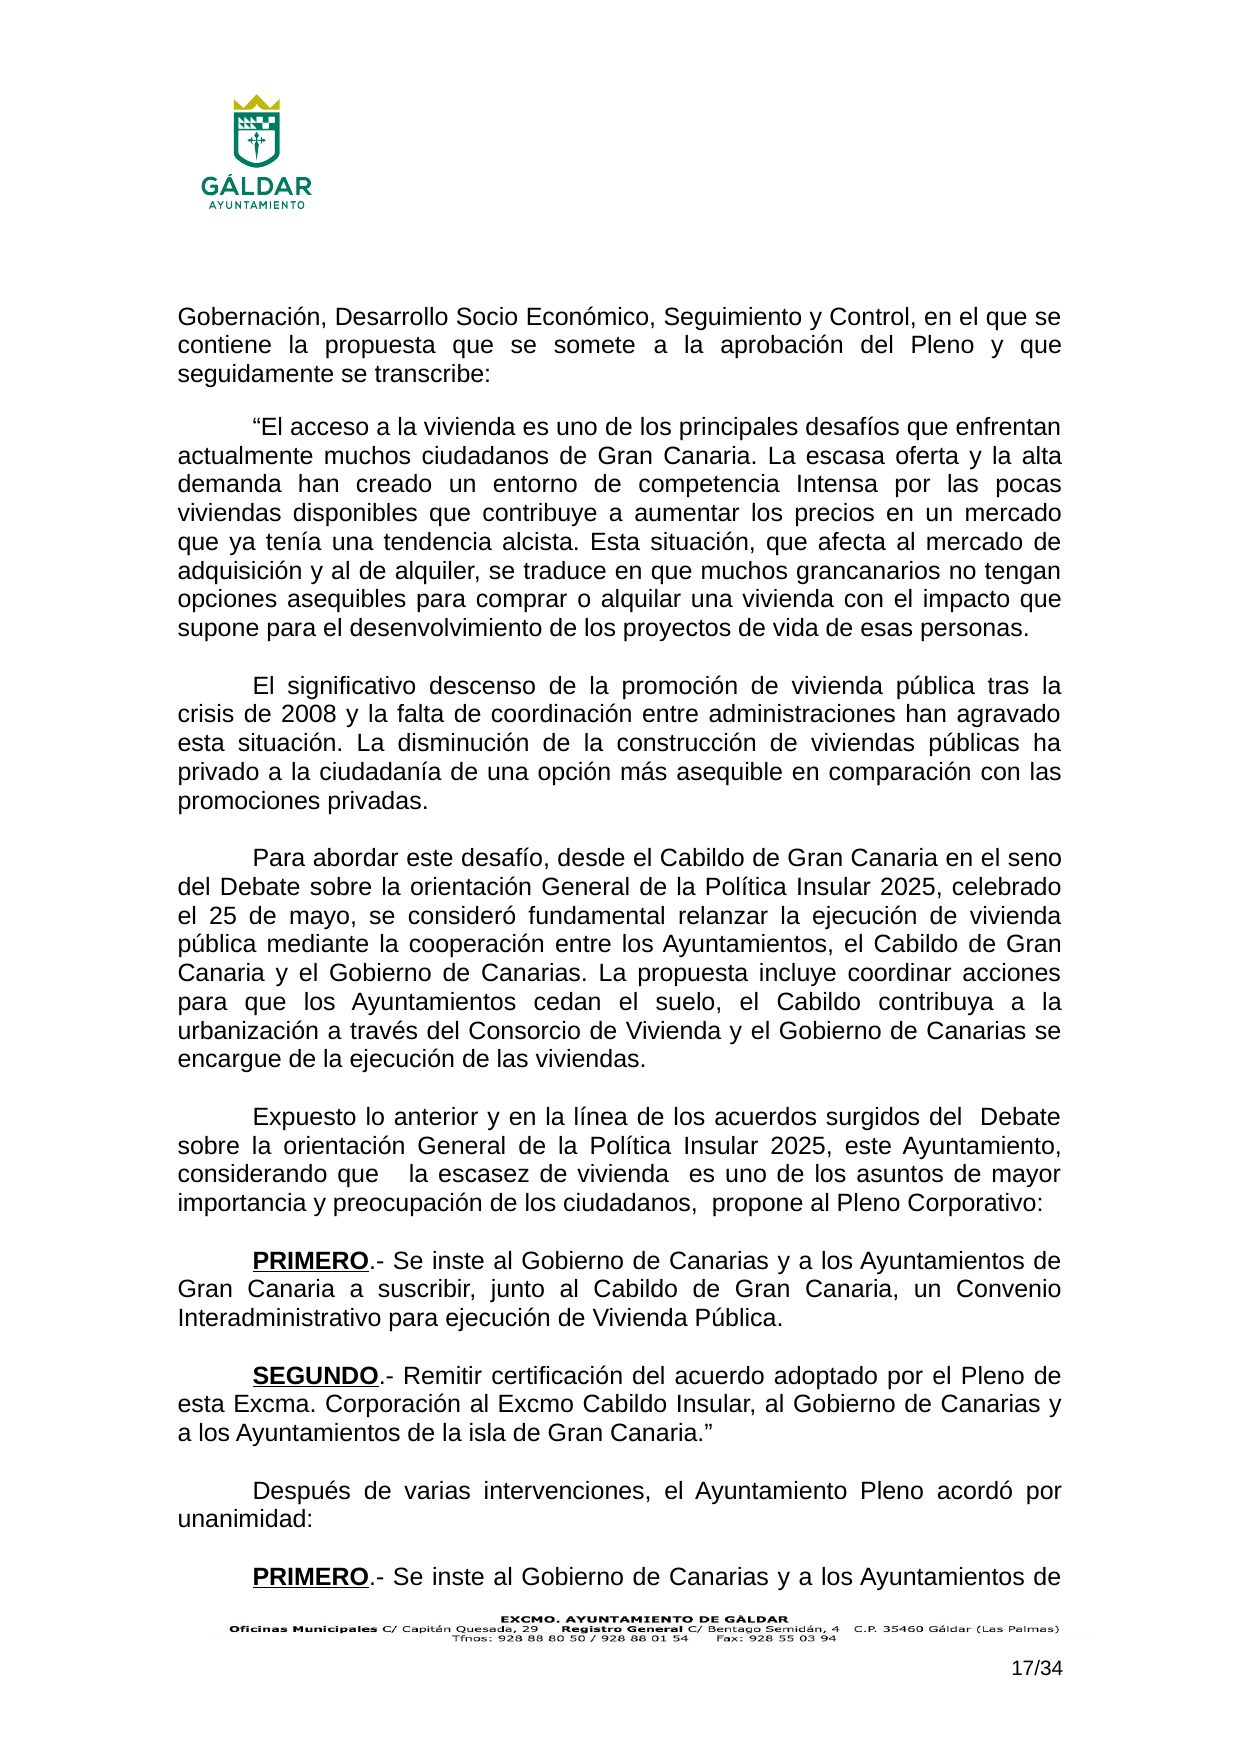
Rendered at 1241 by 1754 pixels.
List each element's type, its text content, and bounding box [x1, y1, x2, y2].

text PRIMERO.- Se inste al Gobierno de Canarias y a los Ayuntamientos de [177, 1562, 1063, 1591]
text El significativo descenso de la promoción de vivienda pública tras la crisis de 2008 y la falta de coordinación entre administraciones han agravado esta situación. La disminución de la construcción de viviendas públicas ha privado a la ciudadanía de una opción más asequible en comparación con las promociones privadas. [177, 671, 1063, 814]
text “El acceso a la vivienda es uno de los principales desafíos que enfrentan actualmente muchos ciudadanos de Gran Canaria. La escasa oferta y la alta demanda han creado un entorno de competencia Intensa por las pocas viviendas disponibles que contribuye a aumentar los precios en un mercado que ya tenía una tendencia alcista. Esta situación, que afecta al mercado de adquisición y al de alquiler, se traduce en que muchos grancanarios no tengan opciones asequibles para comprar o alquilar una vivienda con el impacto que supone para el desenvolvimiento de los proyectos de vida de esas personas. [177, 412, 1063, 642]
picture [229, 1615, 1071, 1642]
text Expuesto lo anterior y en la línea de los acuerdos surgidos del Debate sobre la orientación General de la Política Insular 2025, este Ayuntamiento, considerando que la escasez de vivienda es uno de los asuntos de mayor importancia y preocupación de los ciudadanos, propone al Pleno Corporativo: [177, 1102, 1063, 1217]
text SEGUNDO.- Remitir certificación del acuerdo adoptado por el Pleno de esta Excma. Corporación al Excmo Cabildo Insular, al Gobierno de Canarias y a los Ayuntamientos de la isla de Gran Canaria.” [177, 1361, 1063, 1447]
text Para abordar este desafío, desde el Cabildo de Gran Canaria en el seno del Debate sobre la orientación General de la Política Insular 2025, celebrado el 25 de mayo, se consideró fundamental relanzar la ejecución de vivienda pública mediante la cooperación entre los Ayuntamientos, el Cabildo de Gran Canaria y el Gobierno de Canarias. La propuesta incluye coordinar acciones para que los Ayuntamientos cedan el suelo, el Cabildo contribuya a la urbanización a través del Consorcio de Vivienda y el Gobierno de Canarias se encargue de la ejecución de las viviendas. [177, 843, 1063, 1073]
picture [183, 73, 329, 229]
text Gobernación, Desarrollo Socio Económico, Seguimiento y Control, en el que se contiene la propuesta que se somete a la aprobación del Pleno y que seguidamente se transcribe: [177, 302, 1063, 388]
text Después de varias intervenciones, el Ayuntamiento Pleno acordó por unanimidad: [177, 1476, 1063, 1533]
text PRIMERO.- Se inste al Gobierno de Canarias y a los Ayuntamientos de Gran Canaria a suscribir, junto al Cabildo de Gran Canaria, un Convenio Interadministrativo para ejecución de Vivienda Pública. [177, 1246, 1063, 1332]
